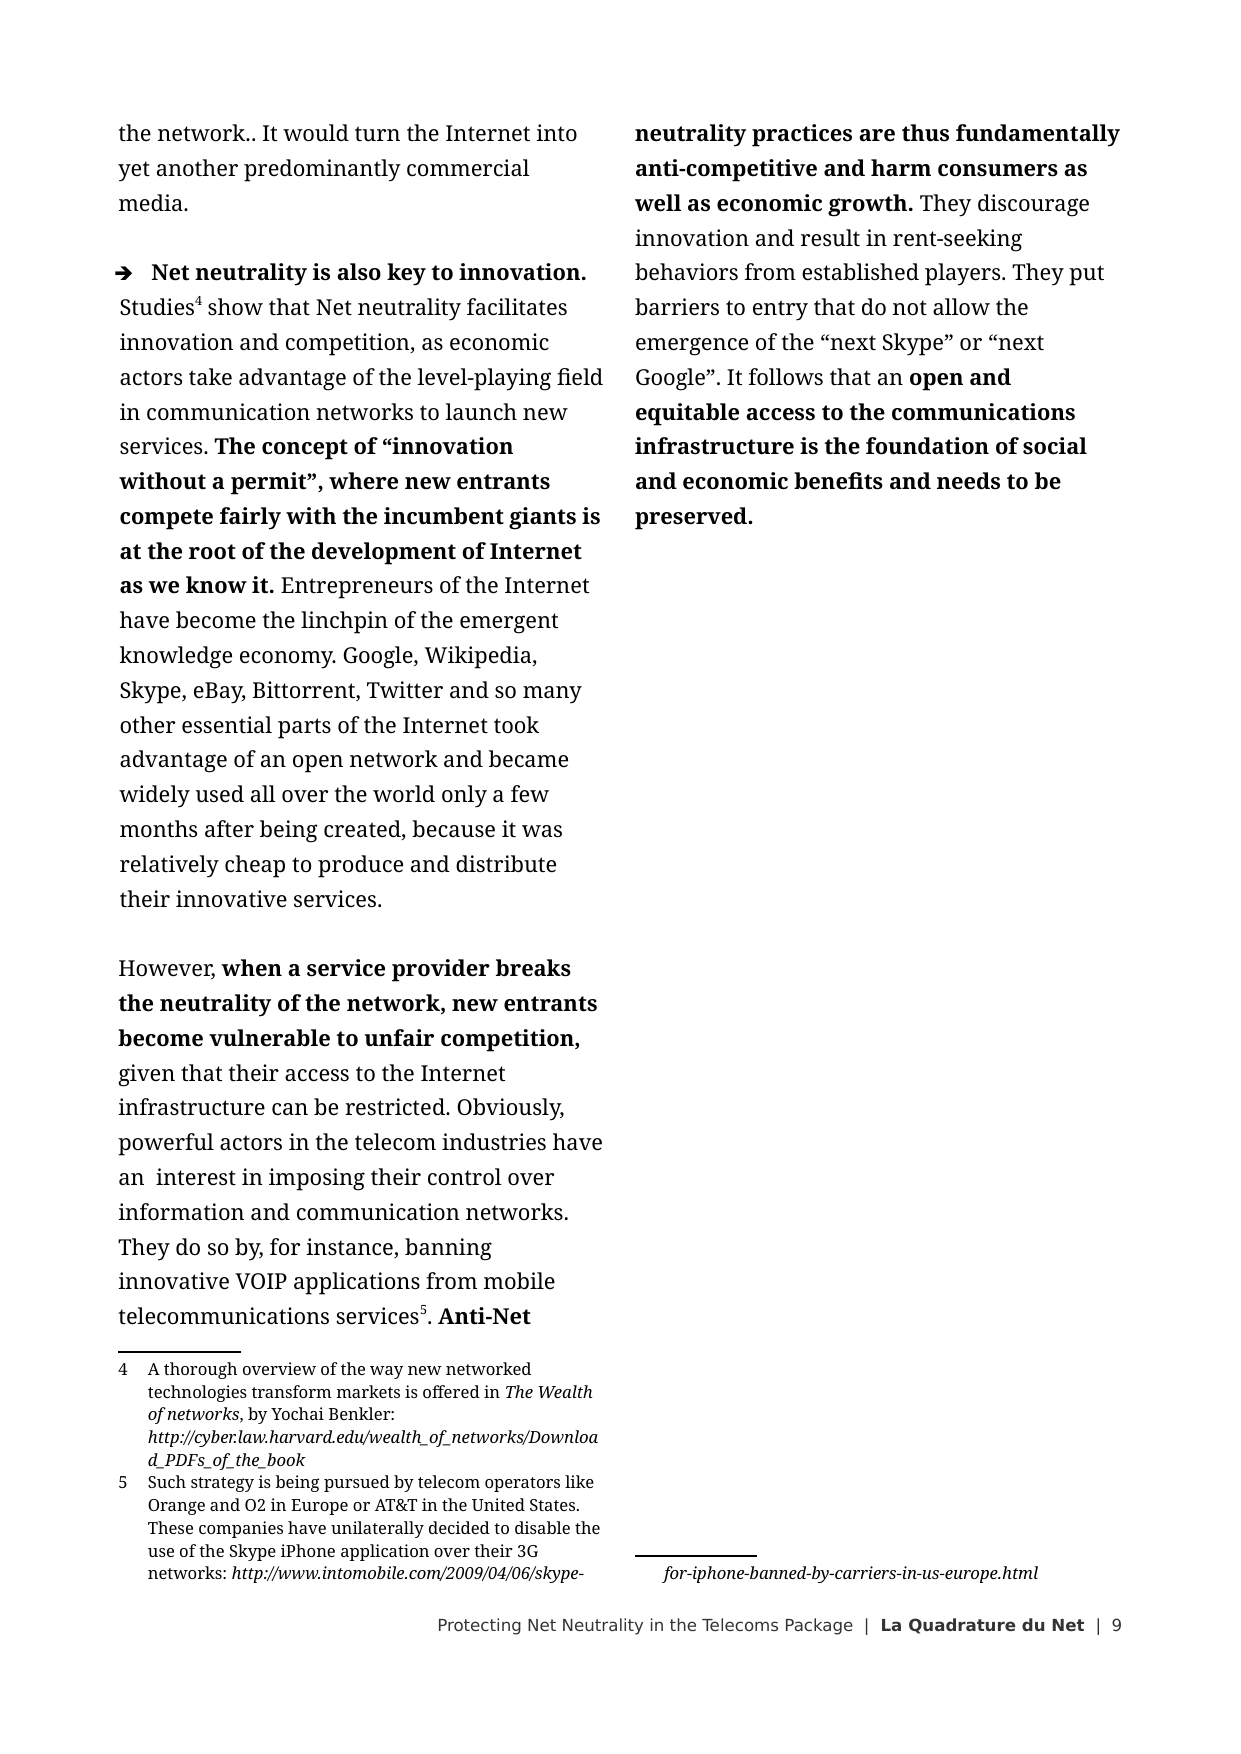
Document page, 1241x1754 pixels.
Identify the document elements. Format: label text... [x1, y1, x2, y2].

text for-iphone-banned-by-carriers-in-us-europe.html [635, 1562, 1122, 1585]
text However, when a service provider breaks the neutrality of the network, new entrants become vulnerable to unfair competition, given that their access to the Internet infrastructure can be restricted. Obviously, powerful actors in the telecom industries have an interest in imposing their control over information and communication networks. They do so by, for instance, banning innovative VOIP applications from mobile telecommunications services. Anti-Net neutrality practices are thus fundamentally anti-competitive and harm consumers as well as economic growth. They discourage innovation and result in rent-seeking behaviors from established players. They put barriers to entry that do not allow the emergence of the “next Skype” or “next Google”. It follows that an open and equitable access to the communications infrastructure is the foundation of social and economic benefits and needs to be preserved. [118, 953, 605, 1331]
text Such strategy is being pursued by telecom operators like Orange and O2 in Europe or AT&T in the United States. These companies have unilaterally decided to disable the use of the Skype iPhone application over their 3G networks: http://www.intomobile.com/2009/04/06/skype- [118, 1471, 605, 1585]
list A thorough overview of the way new networked technologies transform markets is offered in The Wealth of networks, by Yochai Benkler: http://cyber.law.harvard.edu/wealth_of_networks/Download_PDFs_of_the_book [118, 1358, 605, 1471]
text the network.. It would turn the Internet into yet another predominantly commercial media. [118, 118, 605, 217]
text However, when a service provider breaks the neutrality of the network, new entrants become vulnerable to unfair competition, given that their access to the Internet infrastructure can be restricted. Obviously, powerful actors in the telecom industries have an interest in imposing their control over information and communication networks. They do so by, for instance, banning innovative VOIP applications from mobile telecommunications services. Anti-Net neutrality practices are thus fundamentally anti-competitive and harm consumers as well as economic growth. They discourage innovation and result in rent-seeking behaviors from established players. They put barriers to entry that do not allow the emergence of the “next Skype” or “next Google”. It follows that an open and equitable access to the communications infrastructure is the foundation of social and economic benefits and needs to be preserved. [635, 118, 1122, 531]
list Net neutrality is also key to innovation. Studies show that Net neutrality facilitates innovation and competition, as economic actors take advantage of the level-playing field in communication networks to launch new services. The concept of “innovation without a permit”, where new entrants compete fairly with the incumbent giants is at the root of the development of Internet as we know it. Entrepreneurs of the Internet have become the linchpin of the emergent knowledge economy. Google, Wikipedia, Skype, eBay, Bittorrent, Twitter and so many other essential parts of the Internet took advantage of an open network and became widely used all over the world only a few months after being created, because it was relatively cheap to produce and distribute their innovative services. [82, 257, 605, 913]
